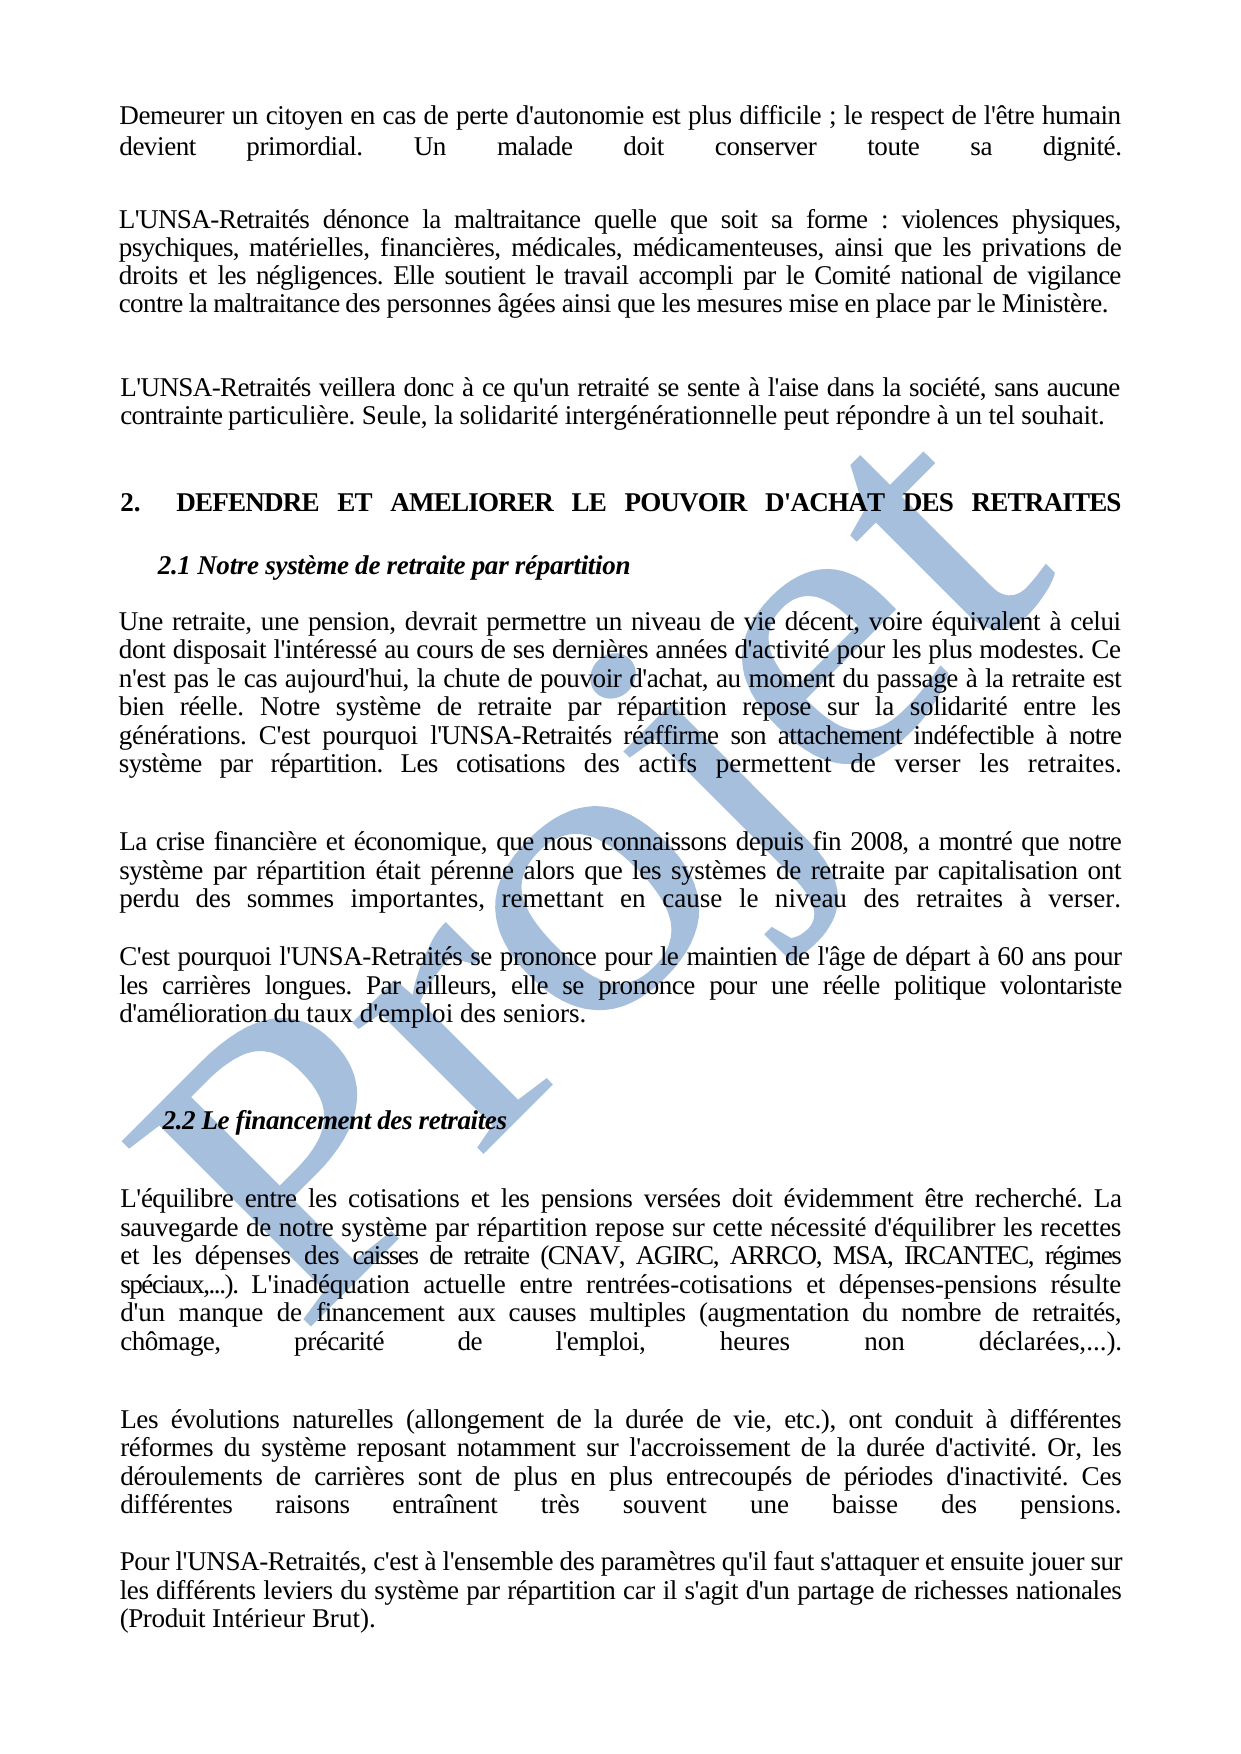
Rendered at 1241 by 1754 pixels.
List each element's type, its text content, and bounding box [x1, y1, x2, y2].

text La crise financière et économique, que nous connaissons depuis fin 2008, a montré que notre système par répartition était pérenne alors que les systèmes de retraite par capitalisation ont perdu des sommes importantes, remettant en cause le niveau des retraites à verser. [522, 834, 671, 942]
text Une retraite, une pension, devrait permettre un niveau de vie décent, voire équivalent à celui dont disposait l'intéressé au cours de ses dernières années d'activité pour les plus modestes. Ce n'est pas le cas aujourd'hui, la chute de pouvoir d'achat, au moment du passage à la retraite est bien réelle. Notre système de retraite par répartition repose sur la solidarité entre les générations. C'est pourquoi l'UNSA-Retraités réaffirme son attachement indéfectible à notre système par répartition. Les cotisations des actifs permettent de verser les retraites. [119, 607, 1122, 807]
text Pour l'UNSA-Retraités, c'est à l'ensemble des paramètres qu'il faut s'attaquer et ensuite jouer sur les différents leviers du système par répartition car il s'agit d'un partage de richesses nationales (Produit Intérieur Brut). [119, 1548, 1122, 1634]
text La crise financière et économique, que nous connaissons depuis fin 2008, a montré que notre système par répartition était pérenne alors que les systèmes de retraite par capitalisation ont perdu des sommes importantes, remettant en cause le niveau des retraites à verser. [652, 828, 814, 942]
list DEFENDRE ET AMELIORER LE POUVOIR D'ACHAT DES RETRAITES 2.1 Notre système de retraite par répartition [120, 486, 932, 580]
text Demeurer un citoyen en cas de perte d'autonomie est plus difficile ; le respect de l'être humain devient primordial. Un malade doit conserver toute sa dignité. [119, 99, 1122, 185]
text L'équilibre entre les cotisations et les pensions versées doit évidemment être recherché. La sauvegarde de notre système par répartition repose sur cette nécessité d'équilibrer les recettes et les dépenses des caisses de retraite (CNAV, AGIRC, ARRCO, MSA, IRCANTEC, régimes spéciaux,...). L'inadéquation actuelle entre rentrées-cotisations et dépenses-pensions résulte d'un manque de financement aux causes multiples (augmentation du nombre de retraités, chômage, précarité de l'emploi, heures non déclarées,...). [120, 1185, 1122, 1384]
text 2.2 Le financement des retraites [200, 1104, 324, 1135]
text C'est pourquoi l'UNSA-Retraités se prononce pour le maintien de l'âge de départ à 60 ans pour les carrières longues. Par ailleurs, elle se prononce pour une réelle politique volontariste d'amélioration du taux d'emploi des seniors. [421, 943, 1122, 1028]
text Les évolutions naturelles (allongement de la durée de vie, etc.), ont conduit à différentes réformes du système reposant notamment sur l'accroissement de la durée d'activité. Or, les déroulements de carrières sont de plus en plus entrecoupés de périodes d'inactivité. Ces différentes raisons entraînent très souvent une baisse des pensions. [120, 1405, 1122, 1548]
text L'UNSA-Retraités dénonce la maltraitance quelle que soit sa forme : violences physiques, psychiques, matérielles, financières, médicales, médicamenteuses, ainsi que les privations de droits et les négligences. Elle soutient le travail accompli par le Comité national de vigilance contre la maltraitance des personnes âgées ainsi que les mesures mise en place par le Ministère. [119, 206, 1122, 318]
text 2.2 Le financement des retraites [504, 1104, 1122, 1135]
list DEFENDRE ET AMELIORER LE POUVOIR D'ACHAT DES RETRAITES 2.1 Notre système de retraite par répartition [907, 486, 1122, 580]
text C'est pourquoi l'UNSA-Retraités se prononce pour le maintien de l'âge de départ à 60 ans pour les carrières longues. Par ailleurs, elle se prononce pour une réelle politique volontariste d'amélioration du taux d'emploi des seniors. [119, 943, 430, 1028]
text La crise financière et économique, que nous connaissons depuis fin 2008, a montré que notre système par répartition était pérenne alors que les systèmes de retraite par capitalisation ont perdu des sommes importantes, remettant en cause le niveau des retraites à verser. [119, 828, 539, 942]
text La crise financière et économique, que nous connaissons depuis fin 2008, a montré que notre système par répartition était pérenne alors que les systèmes de retraite par capitalisation ont perdu des sommes importantes, remettant en cause le niveau des retraites à verser. [797, 828, 1122, 942]
text 2.2 Le financement des retraites [347, 1104, 489, 1135]
text L'UNSA-Retraités veillera donc à ce qu'un retraité se sente à l'aise dans la société, sans aucune contrainte particulière. Seule, la solidarité intergénérationnelle peut répondre à un tel souhait. [120, 374, 1122, 430]
